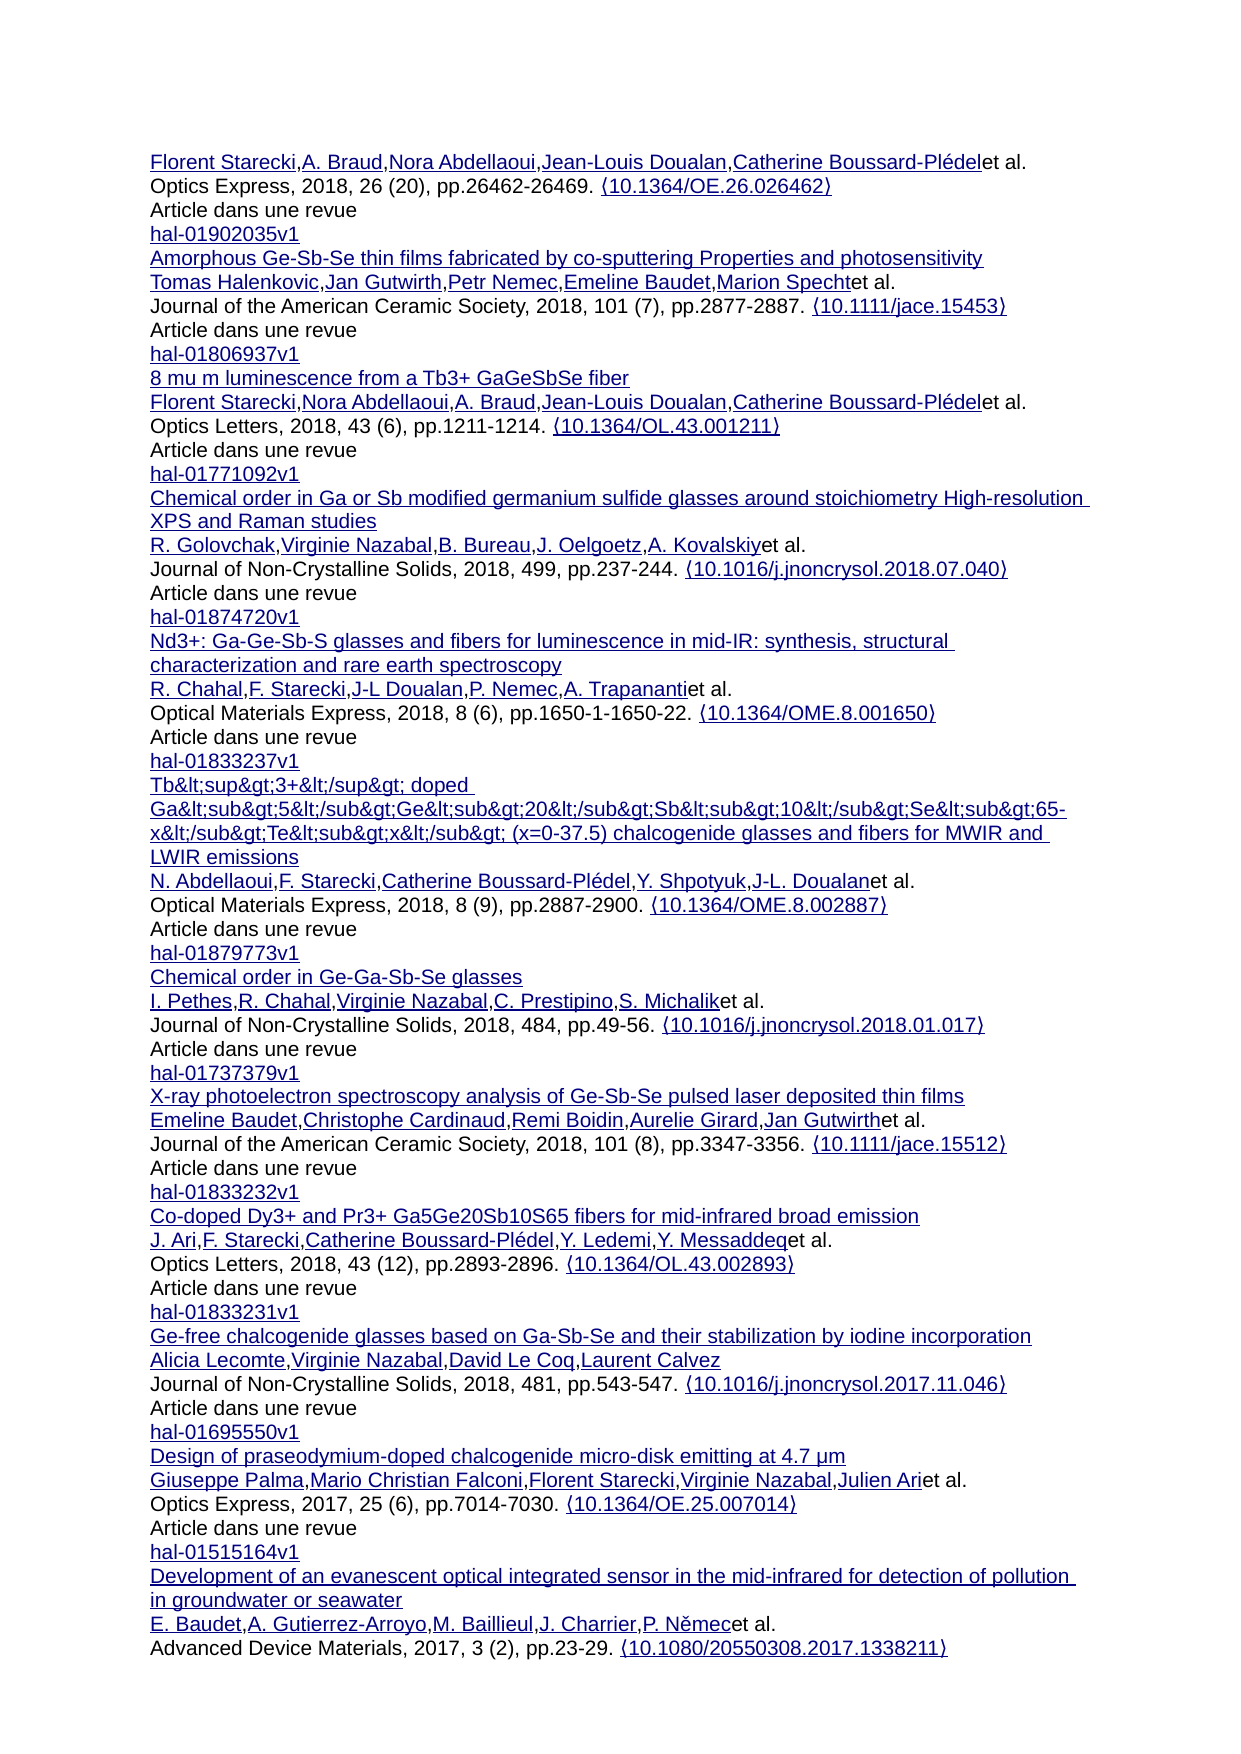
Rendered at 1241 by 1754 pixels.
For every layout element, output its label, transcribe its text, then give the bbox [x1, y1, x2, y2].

table_cell Chemical order in Ga or Sb modified germanium sulfide glasses around stoichiometry High-resolution [150, 485, 1090, 506]
table_cell Nd3+: Ga-Ge-Sb-S glasses and fibers for luminescence in mid-IR: synthesis, structural characterization and rare earth spectroscopy R. Chahal,F. Starecki,J-L Doualan,P. Nemec,A. Trapanantiet al. Optical Materials Express, 2018, 8 (6), pp.1650-1-1650-22. ⟨10.1364/OME.8.001650⟩ Article dans une revue hal-01833237v1 [150, 629, 1090, 773]
table_cell X-ray photoelectron spectroscopy analysis of Ge-Sb-Se pulsed laser deposited thin films Emeline Baudet,Christophe Cardinaud,Remi Boidin,Aurelie Girard,Jan Gutwirthet al. Journal of the American Ceramic Society, 2018, 101 (8), pp.3347-3356. ⟨10.1111/jace.15512⟩ Article dans une revue hal-01833232v1 [150, 1084, 1090, 1204]
table_cell Ge-free chalcogenide glasses based on Ga-Sb-Se and their stabilization by iodine incorporation Alicia Lecomte,Virginie Nazabal,David Le Coq,Laurent Calvez Journal of Non-Crystalline Solids, 2018, 481, pp.543-547. ⟨10.1016/j.jnoncrysol.2017.11.046⟩ Article dans une revue hal-01695550v1 [150, 1324, 1090, 1444]
table_cell Chemical order in Ge-Ga-Sb-Se glasses I. Pethes,R. Chahal,Virginie Nazabal,C. Prestipino,S. Michaliket al. Journal of Non-Crystalline Solids, 2018, 484, pp.49-56. ⟨10.1016/j.jnoncrysol.2018.01.017⟩ Article dans une revue hal-01737379v1 [150, 965, 1090, 1084]
table_cell Development of an evanescent optical integrated sensor in the mid-infrared for detection of pollution in groundwater or seawater E. Baudet,A. Gutierrez-Arroyo,M. Baillieul,J. Charrier,P. Němecet al. Advanced Device Materials, 2017, 3 (2), pp.23-29. ⟨10.1080/20550308.2017.1338211⟩ [150, 1564, 1090, 1659]
table_cell 8 mu m luminescence from a Tb3+ GaGeSbSe fiber Florent Starecki,Nora Abdellaoui,A. Braud,Jean-Louis Doualan,Catherine Boussard-Plédelet al. Optics Letters, 2018, 43 (6), pp.1211-1214. ⟨10.1364/OL.43.001211⟩ Article dans une revue hal-01771092v1 [150, 366, 1090, 485]
table_cell Tb&lt;sup&gt;3+&lt;/sup&gt; doped Ga&lt;sub&gt;5&lt;/sub&gt;Ge&lt;sub&gt;20&lt;/sub&gt;Sb&lt;sub&gt;10&lt;/sub&gt;Se&lt;sub&gt;65-x&lt;/sub&gt;Te&lt;sub&gt;x&lt;/sub&gt; (x=0-37.5) chalcogenide glasses and fibers for MWIR and LWIR emissions N. Abdellaoui,F. Starecki,Catherine Boussard-Plédel,Y. Shpotyuk,J-L. Doualanet al. Optical Materials Express, 2018, 8 (9), pp.2887-2900. ⟨10.1364/OME.8.002887⟩ Article dans une revue hal-01879773v1 [150, 773, 1090, 964]
table_cell Design of praseodymium-doped chalcogenide micro-disk emitting at 4.7 μm Giuseppe Palma,Mario Christian Falconi,Florent Starecki,Virginie Nazabal,Julien Ariet al. Optics Express, 2017, 25 (6), pp.7014-7030. ⟨10.1364/OE.25.007014⟩ Article dans une revue hal-01515164v1 [150, 1444, 1090, 1563]
table_cell XPS and Raman studies R. Golovchak,Virginie Nazabal,B. Bureau,J. Oelgoetz,A. Kovalskiyet al. Journal of Non-Crystalline Solids, 2018, 499, pp.237-244. ⟨10.1016/j.jnoncrysol.2018.07.040⟩ Article dans une revue hal-01874720v1 [150, 507, 1090, 629]
table_cell Amorphous Ge-Sb-Se thin films fabricated by co-sputtering Properties and photosensitivity Tomas Halenkovic,Jan Gutwirth,Petr Nemec,Emeline Baudet,Marion Spechtet al. Journal of the American Ceramic Society, 2018, 101 (7), pp.2877-2887. ⟨10.1111/jace.15453⟩ Article dans une revue hal-01806937v1 [150, 246, 1090, 366]
table_cell Co-doped Dy3+ and Pr3+ Ga5Ge20Sb10S65 fibers for mid-infrared broad emission J. Ari,F. Starecki,Catherine Boussard-Plédel,Y. Ledemi,Y. Messaddeqet al. Optics Letters, 2018, 43 (12), pp.2893-2896. ⟨10.1364/OL.43.002893⟩ Article dans une revue hal-01833231v1 [150, 1204, 1090, 1324]
table_cell Florent Starecki,A. Braud,Nora Abdellaoui,Jean-Louis Doualan,Catherine Boussard-Plédelet al. Optics Express, 2018, 26 (20), pp.26462-26469. ⟨10.1364/OE.26.026462⟩ Article dans une revue hal-01902035v1 [150, 150, 1090, 246]
